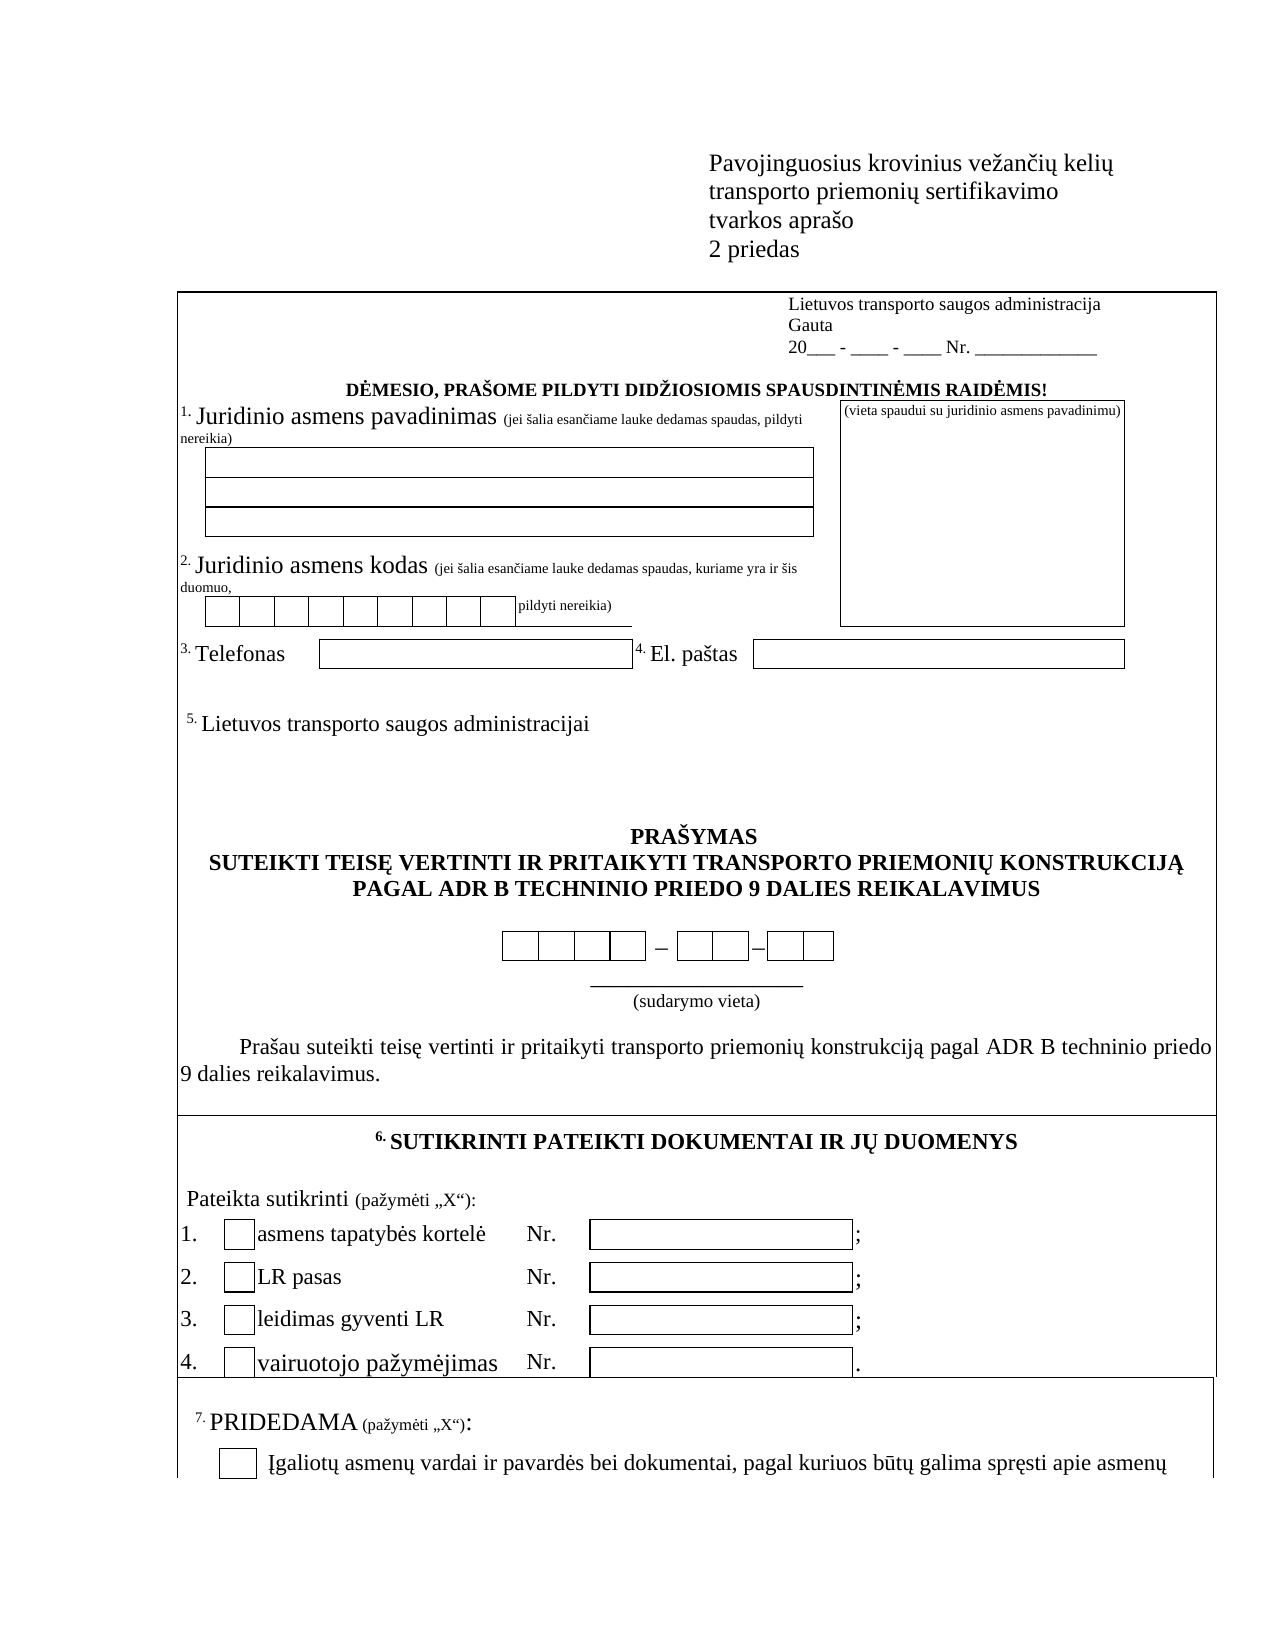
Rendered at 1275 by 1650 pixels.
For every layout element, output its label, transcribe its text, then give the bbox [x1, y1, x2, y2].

table_cell [447, 597, 480, 626]
table_cell 6. SUTIKRINTI PATEIKTI DOKUMENTAI IR JŲ DUOMENYS [178, 1128, 1216, 1154]
table_cell [225, 1335, 254, 1347]
table_cell [178, 1436, 219, 1448]
table_cell [632, 668, 754, 681]
table_cell [632, 626, 754, 638]
table_cell [178, 314, 785, 379]
table_cell [178, 536, 840, 549]
table_cell [768, 932, 803, 960]
table_cell 1. [178, 1219, 224, 1249]
table_cell . [853, 1347, 886, 1377]
table_cell [178, 447, 205, 477]
table_cell [254, 1334, 590, 1347]
table_cell [178, 668, 319, 681]
table_header Lietuvos transporto saugos administracija Gauta 20___ - ____ - ____ Nr. _____________ [785, 293, 1216, 379]
table_cell [852, 1291, 886, 1304]
text 2 priedas [177, 234, 1216, 263]
table_cell [591, 1348, 852, 1377]
table_cell 4. El. paštas [633, 639, 753, 668]
table_cell leidimas gyventi LR [255, 1305, 523, 1334]
table_cell [590, 1293, 852, 1304]
table_cell [590, 1250, 852, 1262]
table_cell [754, 640, 1124, 668]
table_cell [219, 1436, 254, 1448]
table_cell pildyti nereikia) [516, 596, 785, 626]
table_cell 3. Telefonas [178, 639, 319, 668]
table_cell [178, 626, 319, 638]
table_cell [319, 627, 632, 638]
table_cell [754, 626, 1124, 638]
table_cell [178, 1448, 219, 1477]
table_cell 4. [178, 1347, 224, 1377]
table_cell [378, 597, 412, 626]
table_cell [254, 1436, 1213, 1448]
table_cell LR pasas [255, 1262, 523, 1291]
text Pavojinguosius krovinius vežančių kelių [709, 148, 1216, 176]
table_cell [1125, 596, 1216, 626]
table_cell [678, 932, 712, 960]
table_cell [785, 596, 814, 626]
table_header [178, 293, 785, 314]
table_cell 3. [178, 1305, 224, 1334]
table_cell ; [853, 1262, 886, 1291]
table_cell [275, 597, 308, 626]
table_cell Įgaliotų asmenų vardai ir pavardės bei dokumentai, pagal kuriuos būtų galima spręsti apie asmenų [257, 1448, 1213, 1477]
table_cell [254, 1291, 590, 1304]
table_cell [178, 931, 502, 960]
table_cell [886, 1291, 1216, 1304]
table_cell vairuotojo pažymėjimas [255, 1347, 523, 1377]
table_cell [225, 1348, 254, 1377]
table_cell 2. [178, 1262, 224, 1291]
table_cell [886, 1219, 1216, 1249]
table_cell DĖMESIO, PRAŠOME PILDYTI DIDŽIOSIOMIS SPAUSDINTINĖMIS RAIDĖMIS! [178, 379, 1216, 400]
table_cell [206, 508, 813, 536]
table_cell [814, 447, 840, 477]
table_cell 7. PRIDEDAMA (pažymėti „X“): [178, 1407, 1213, 1436]
table_cell [591, 1263, 852, 1291]
table_cell [814, 506, 840, 536]
text transporto priemonių sertifikavimo [177, 176, 1216, 205]
table_cell 2. Juridinio asmens kodas (jei šalia esančiame lauke dedamas spaudas, kuriame yra ir šis duomuo, [178, 549, 840, 596]
table_cell [1124, 668, 1216, 681]
table_cell [886, 1347, 1216, 1377]
table_cell Pateikta sutikrinti (pažymėti „X“): [178, 1183, 1216, 1219]
table_cell [178, 1249, 225, 1262]
table_cell 5. Lietuvos transporto saugos administracijai PRAŠYMAS SUTEIKTI TEISĘ VERTINTI IR PRITAIKYTI TRANSPORTO PRIEMONIŲ KONSTRUKCIJĄ PAGAL ADR B TECHNINIO PRIEDO 9 DALIES REIKALAVIMUS [178, 681, 1216, 931]
table_cell [1125, 639, 1216, 668]
table_cell [886, 1249, 1216, 1262]
table_cell [1125, 447, 1216, 536]
table_cell [206, 448, 813, 477]
table_cell [1125, 400, 1216, 447]
table_cell Nr. [524, 1305, 589, 1334]
table_cell [804, 932, 833, 960]
table_cell – [749, 931, 767, 960]
table_cell [254, 1249, 590, 1262]
table_cell _________________ (sudarymo vieta) Prašau suteikti teisę vertinti ir pritaikyti transporto priemonių konstrukciją pagal ADR B techninio priedo 9 dalies reikalavimus. [178, 960, 1216, 1115]
table_cell Nr. [524, 1347, 589, 1377]
table_cell [713, 932, 748, 960]
table_cell [319, 669, 632, 681]
table_cell [852, 1334, 886, 1347]
table_cell [591, 1220, 852, 1249]
table_cell [178, 506, 205, 536]
table_cell ; [853, 1219, 886, 1249]
table_cell [309, 597, 343, 626]
table_cell [206, 597, 239, 626]
table_cell [852, 1249, 886, 1262]
table_cell Nr. [524, 1219, 589, 1249]
table_cell [178, 1154, 1216, 1183]
table_cell [225, 1220, 254, 1249]
table_cell [886, 1262, 1216, 1291]
table_cell [225, 1250, 254, 1262]
table_cell [1125, 536, 1216, 596]
table_cell (vieta spaudui su juridinio asmens pavadinimu) [841, 401, 1124, 626]
table_cell [590, 1335, 852, 1347]
table_cell Nr. [524, 1262, 589, 1291]
table_cell [225, 1306, 254, 1334]
table_cell [754, 669, 1124, 681]
table_cell ; [853, 1305, 886, 1334]
table_cell [178, 477, 205, 506]
table_cell asmens tapatybės kortelė [255, 1219, 523, 1249]
table_cell [611, 932, 645, 960]
table_cell [834, 931, 1216, 960]
table_cell [178, 1291, 225, 1304]
table_cell [178, 596, 205, 626]
text tvarkos aprašo [177, 205, 1216, 234]
table_cell [240, 597, 274, 626]
table_cell [814, 477, 840, 506]
table_cell [814, 596, 840, 626]
table_cell [225, 1263, 254, 1291]
table_cell – [646, 931, 677, 960]
table_cell [539, 932, 574, 960]
table_cell [886, 1305, 1216, 1334]
table_cell [481, 597, 515, 626]
table_cell [320, 640, 632, 668]
table_cell [178, 1334, 225, 1347]
table_cell 1. Juridinio asmens pavadinimas (jei šalia esančiame lauke dedamas spaudas, pildyti nereikia) [178, 400, 840, 447]
table_cell [178, 1378, 1213, 1407]
table_cell [886, 1334, 1216, 1347]
table_cell [206, 478, 813, 506]
table_cell [503, 932, 538, 960]
table_cell [225, 1293, 254, 1304]
table_cell [591, 1306, 852, 1334]
table_cell [413, 597, 446, 626]
table_cell [178, 1116, 1216, 1128]
table_cell [1124, 626, 1216, 638]
table_cell [344, 597, 377, 626]
table_cell [575, 932, 609, 960]
table_cell [220, 1449, 256, 1477]
